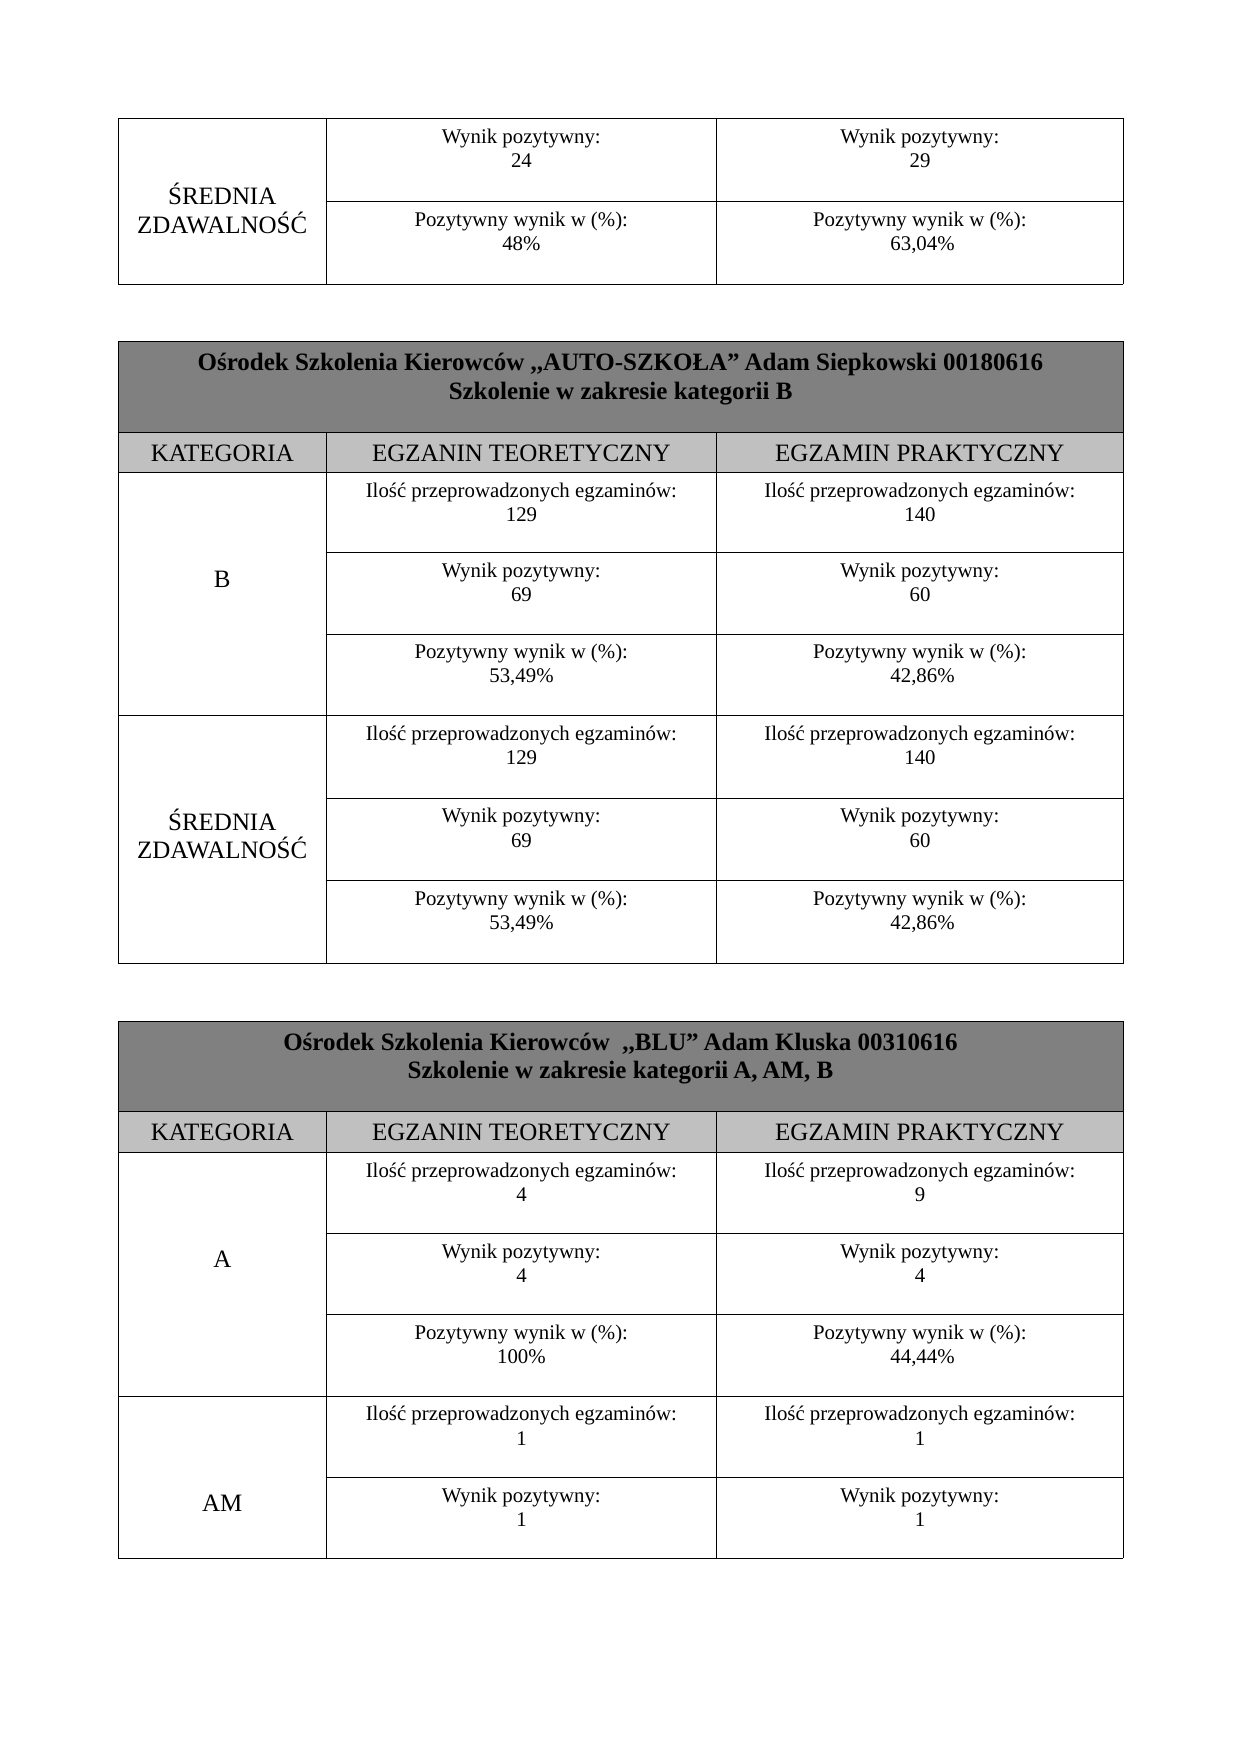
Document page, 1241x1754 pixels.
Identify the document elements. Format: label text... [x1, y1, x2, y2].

table_cell Ilość przeprowadzonych egzaminów: 129 [327, 716, 716, 798]
table_cell A [119, 1153, 326, 1396]
table_cell Pozytywny wynik w (%): 53,49% [327, 881, 716, 963]
table_cell Pozytywny wynik w (%): 42,86% [717, 881, 1123, 963]
table_cell Pozytywny wynik w (%): 53,49% [327, 635, 716, 715]
table_cell Wynik pozytywny: 1 [327, 1478, 716, 1558]
table_cell Ilość przeprowadzonych egzaminów: 140 [717, 716, 1123, 798]
table_cell Wynik pozytywny: 4 [327, 1234, 716, 1314]
table_cell Wynik pozytywny: 69 [327, 799, 716, 880]
table_cell Wynik pozytywny: 29 [717, 119, 1123, 201]
table_cell KATEGORIA [119, 433, 326, 472]
table_cell Wynik pozytywny: 60 [717, 799, 1123, 880]
table_cell KATEGORIA [119, 1112, 326, 1152]
table_cell Pozytywny wynik w (%): 63,04% [717, 202, 1123, 284]
table_cell Wynik pozytywny: 60 [717, 553, 1123, 633]
table_cell Ilość przeprowadzonych egzaminów: 140 [717, 473, 1123, 552]
table_cell Wynik pozytywny: 4 [717, 1234, 1123, 1314]
table_header Ośrodek Szkolenia Kierowców ,,AUTO-SZKOŁA” Adam Siepkowski 00180616 Szkolenie w zakresie kategorii B [119, 342, 1123, 432]
table_cell Ilość przeprowadzonych egzaminów: 4 [327, 1153, 716, 1233]
table_cell Ilość przeprowadzonych egzaminów: 9 [717, 1153, 1123, 1233]
table_cell Ilość przeprowadzonych egzaminów: 1 [327, 1397, 716, 1477]
table_cell EGZANIN TEORETYCZNY [327, 433, 716, 472]
table_cell EGZANIN TEORETYCZNY [327, 1112, 716, 1152]
table_cell Ilość przeprowadzonych egzaminów: 1 [717, 1397, 1123, 1477]
table_cell AM [119, 1397, 326, 1558]
table_cell Wynik pozytywny: 69 [327, 553, 716, 633]
table_cell Pozytywny wynik w (%): 100% [327, 1315, 716, 1396]
table_cell B [119, 473, 326, 715]
table_cell EGZAMIN PRAKTYCZNY [717, 1112, 1123, 1152]
table_cell Ilość przeprowadzonych egzaminów: 129 [327, 473, 716, 552]
table_cell ŚREDNIA ZDAWALNOŚĆ [119, 716, 326, 963]
table_cell Wynik pozytywny: 1 [717, 1478, 1123, 1558]
table_cell ŚREDNIA ZDAWALNOŚĆ [119, 119, 326, 284]
table_cell Pozytywny wynik w (%): 42,86% [717, 635, 1123, 715]
table_cell Wynik pozytywny: 24 [327, 119, 716, 201]
table_cell Pozytywny wynik w (%): 48% [327, 202, 716, 284]
table_header Ośrodek Szkolenia Kierowców ,,BLU” Adam Kluska 00310616 Szkolenie w zakresie kategorii A, AM, B [119, 1022, 1123, 1111]
table_cell Pozytywny wynik w (%): 44,44% [717, 1315, 1123, 1396]
table_cell EGZAMIN PRAKTYCZNY [717, 433, 1123, 472]
